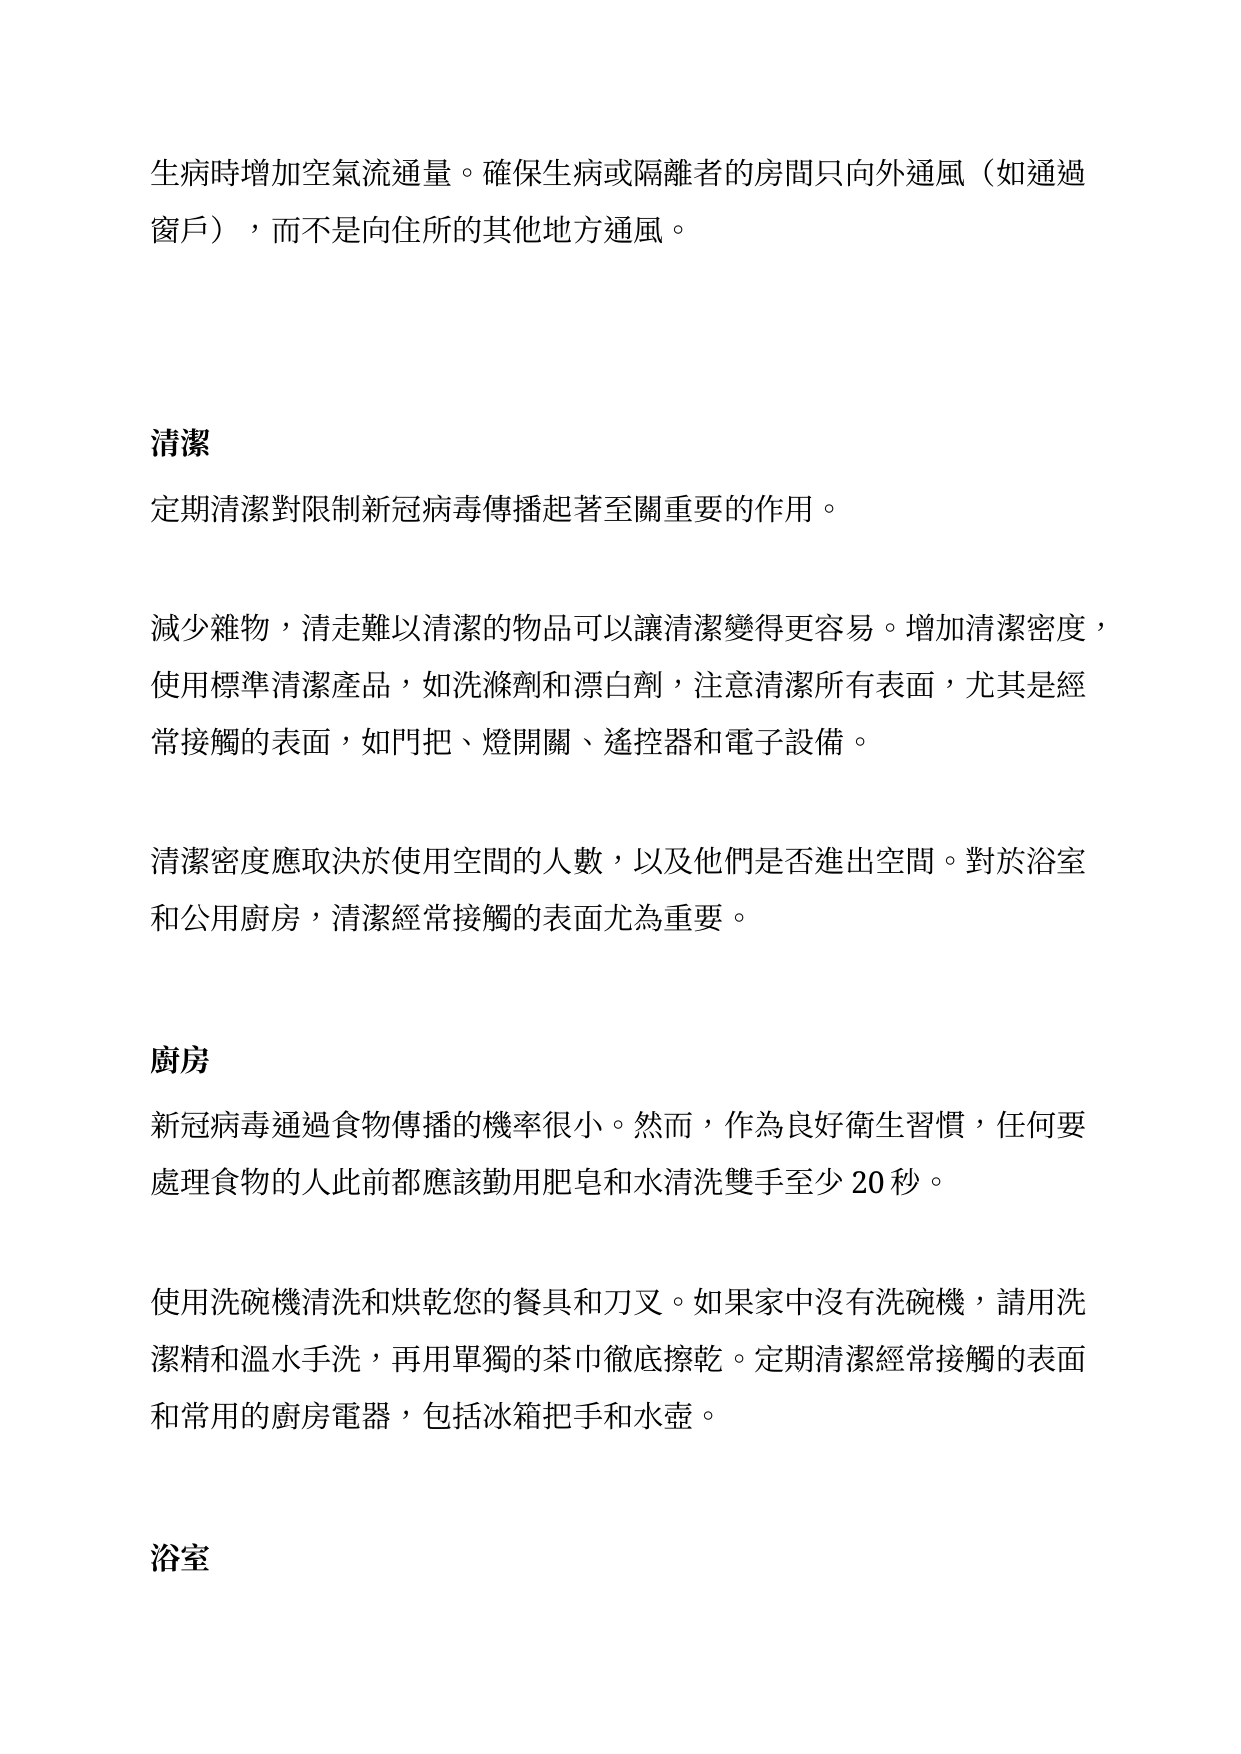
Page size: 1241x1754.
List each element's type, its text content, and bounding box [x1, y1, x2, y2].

text 定期清潔對限制新冠病毒傳播起著至關重要的作用。 [150, 485, 1091, 529]
subtitle 廚房 [150, 1037, 1091, 1080]
subtitle 浴室 [150, 1534, 1091, 1578]
text 清潔密度應取決於使用空間的人數，以及他們是否進出空間。對於浴室和公用廚房，清潔經常接觸的表面尤為重要。 [150, 838, 1091, 938]
text 使用洗碗機清洗和烘乾您的餐具和刀叉。如果家中沒有洗碗機，請用洗潔精和溫水手洗，再用單獨的茶巾徹底擦乾。定期清潔經常接觸的表面和常用的廚房電器，包括冰箱把手和水壺。 [150, 1278, 1091, 1436]
text 減少雜物，清走難以清潔的物品可以讓清潔變得更容易。增加清潔密度，使用標準清潔產品，如洗滌劑和漂白劑，注意清潔所有表面，尤其是經常接觸的表面，如門把、燈開關、遙控器和電子設備。 [150, 604, 1091, 762]
text 新冠病毒通過食物傳播的機率很小。然而，作為良好衛生習慣，任何要處理食物的人此前都應該勤用肥皂和水清洗雙手至少20秒。 [150, 1102, 1091, 1203]
subtitle 清潔 [150, 420, 1091, 463]
subtitle 如果您家裝有機械通風系統——該系統通過通風口和管道循環新鮮空氣，請確保它正常運行，並在有訪客時（例如，有人看房買房）或家中有人生病時增加空氣流通量。確保生病或隔離者的房間只向外通風（如通過窗戶），而不是向住所的其他地方通風。 [150, 150, 1091, 250]
